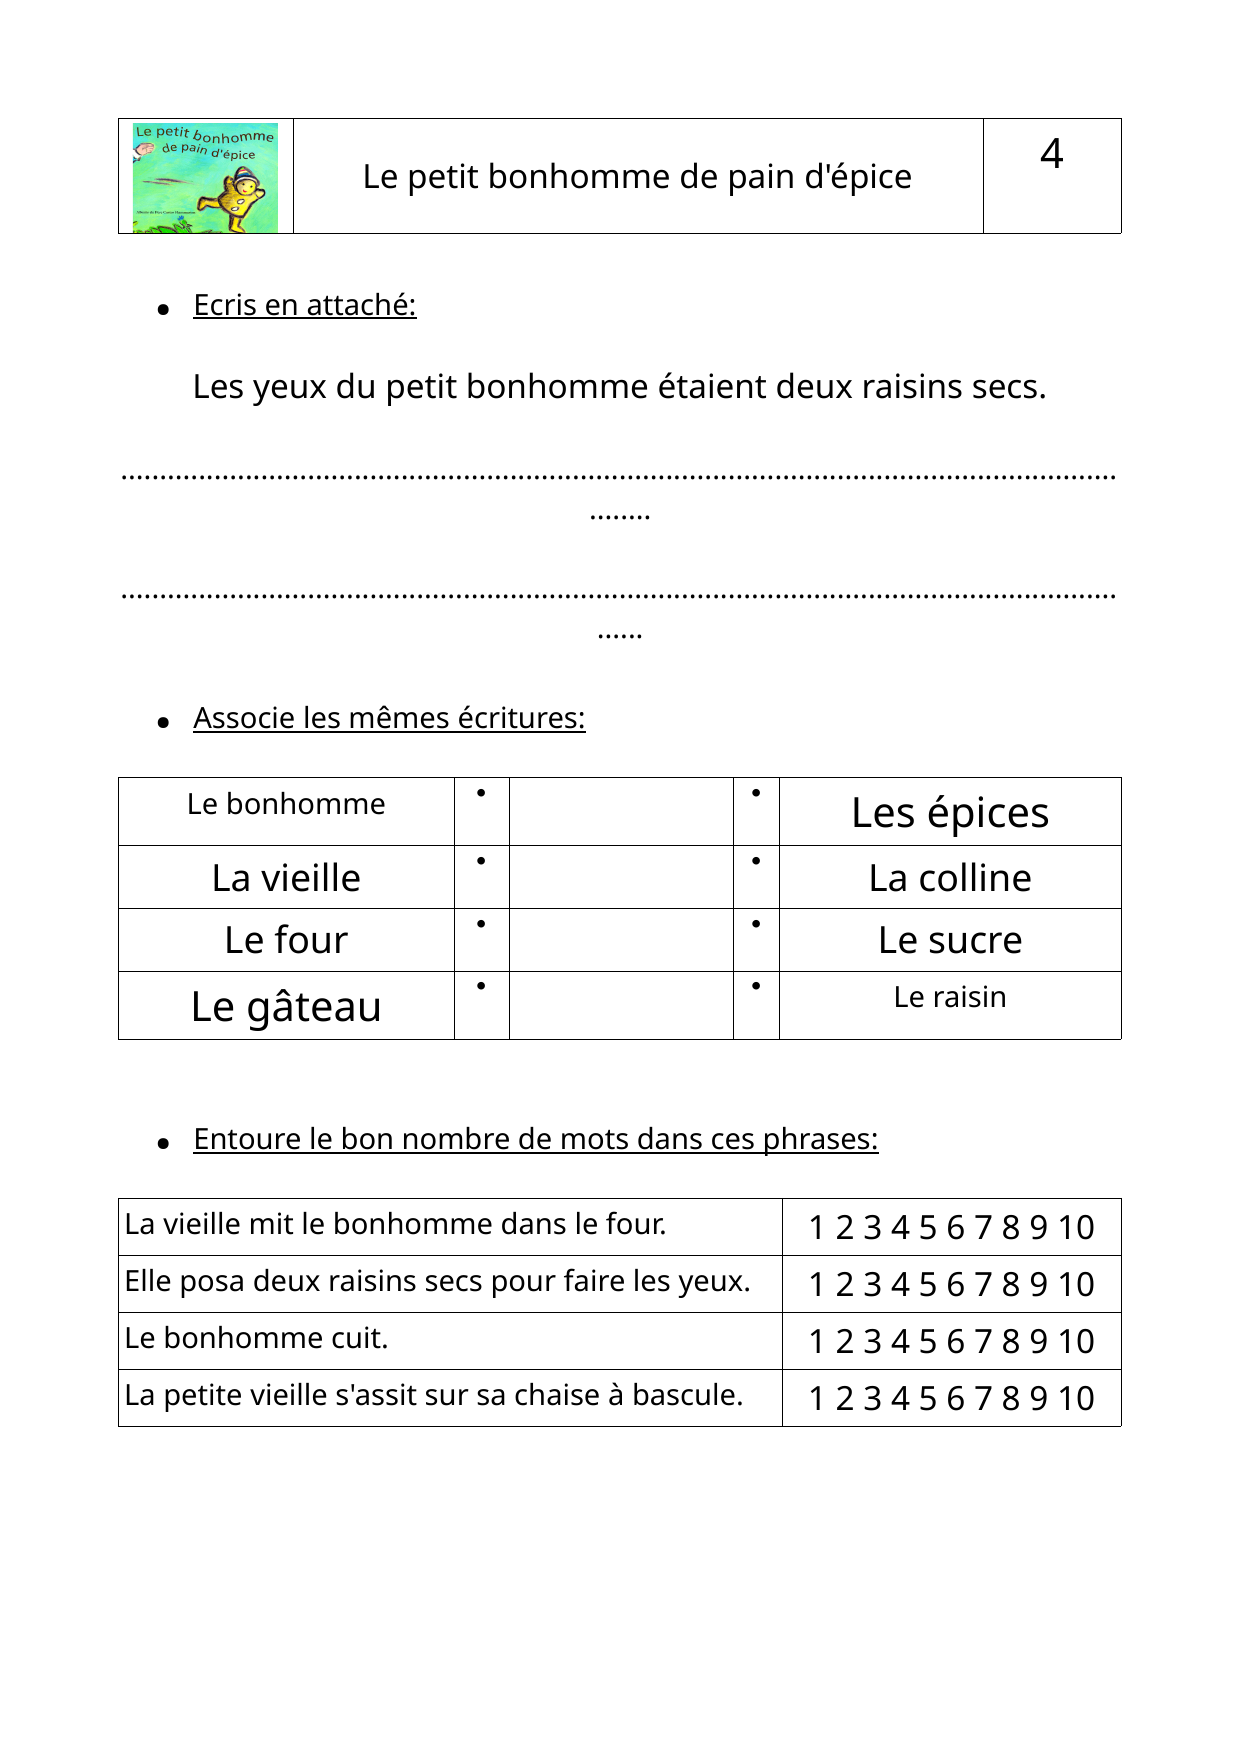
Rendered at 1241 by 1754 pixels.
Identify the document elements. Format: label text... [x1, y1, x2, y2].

table_header Les épices [780, 778, 1121, 845]
text ........................................................................................................................................ [118, 448, 1122, 528]
table_cell  [455, 972, 509, 1039]
table_cell  [734, 846, 779, 908]
picture [132, 123, 278, 233]
table_cell  [734, 909, 779, 971]
table_cell Elle posa deux raisins secs pour faire les yeux. [119, 1256, 782, 1312]
table_header Le bonhomme [119, 778, 454, 845]
table_cell Le gâteau [119, 972, 454, 1039]
table_header 1 2 3 4 5 6 7 8 9 10 [783, 1199, 1121, 1255]
table_cell Le bonhomme cuit. [119, 1313, 782, 1369]
table_cell  [455, 909, 509, 971]
table_cell Le four [119, 909, 454, 971]
table_cell La petite vieille s'assit sur sa chaise à bascule. [119, 1370, 782, 1426]
table_cell 1 2 3 4 5 6 7 8 9 10 [783, 1256, 1121, 1312]
table_cell [510, 846, 733, 908]
table_cell [510, 972, 733, 1039]
list Entoure le bon nombre de mots dans ces phrases: [156, 1118, 1122, 1158]
text ...................................................................................................................................... [118, 567, 1122, 647]
table_cell [510, 909, 733, 971]
list Associe les mêmes écritures: [156, 698, 1122, 737]
table_cell Le sucre [780, 909, 1121, 971]
list Ecris en attaché: [156, 284, 1122, 323]
table_header [119, 119, 293, 233]
table_header  [734, 778, 779, 845]
table_cell La vieille [119, 846, 454, 908]
table_cell  [734, 972, 779, 1039]
table_cell La colline [780, 846, 1121, 908]
table_header  [455, 778, 509, 845]
table_cell  [455, 846, 509, 908]
text Les yeux du petit bonhomme étaient deux raisins secs. [118, 363, 1122, 408]
table_cell 1 2 3 4 5 6 7 8 9 10 [783, 1370, 1121, 1426]
table_header La vieille mit le bonhomme dans le four. [119, 1199, 782, 1255]
table_header Le petit bonhomme de pain d'épice [294, 119, 983, 233]
table_header 4 [984, 119, 1121, 233]
table_header [510, 778, 733, 845]
table_cell Le raisin [780, 972, 1121, 1039]
table_cell 1 2 3 4 5 6 7 8 9 10 [783, 1313, 1121, 1369]
